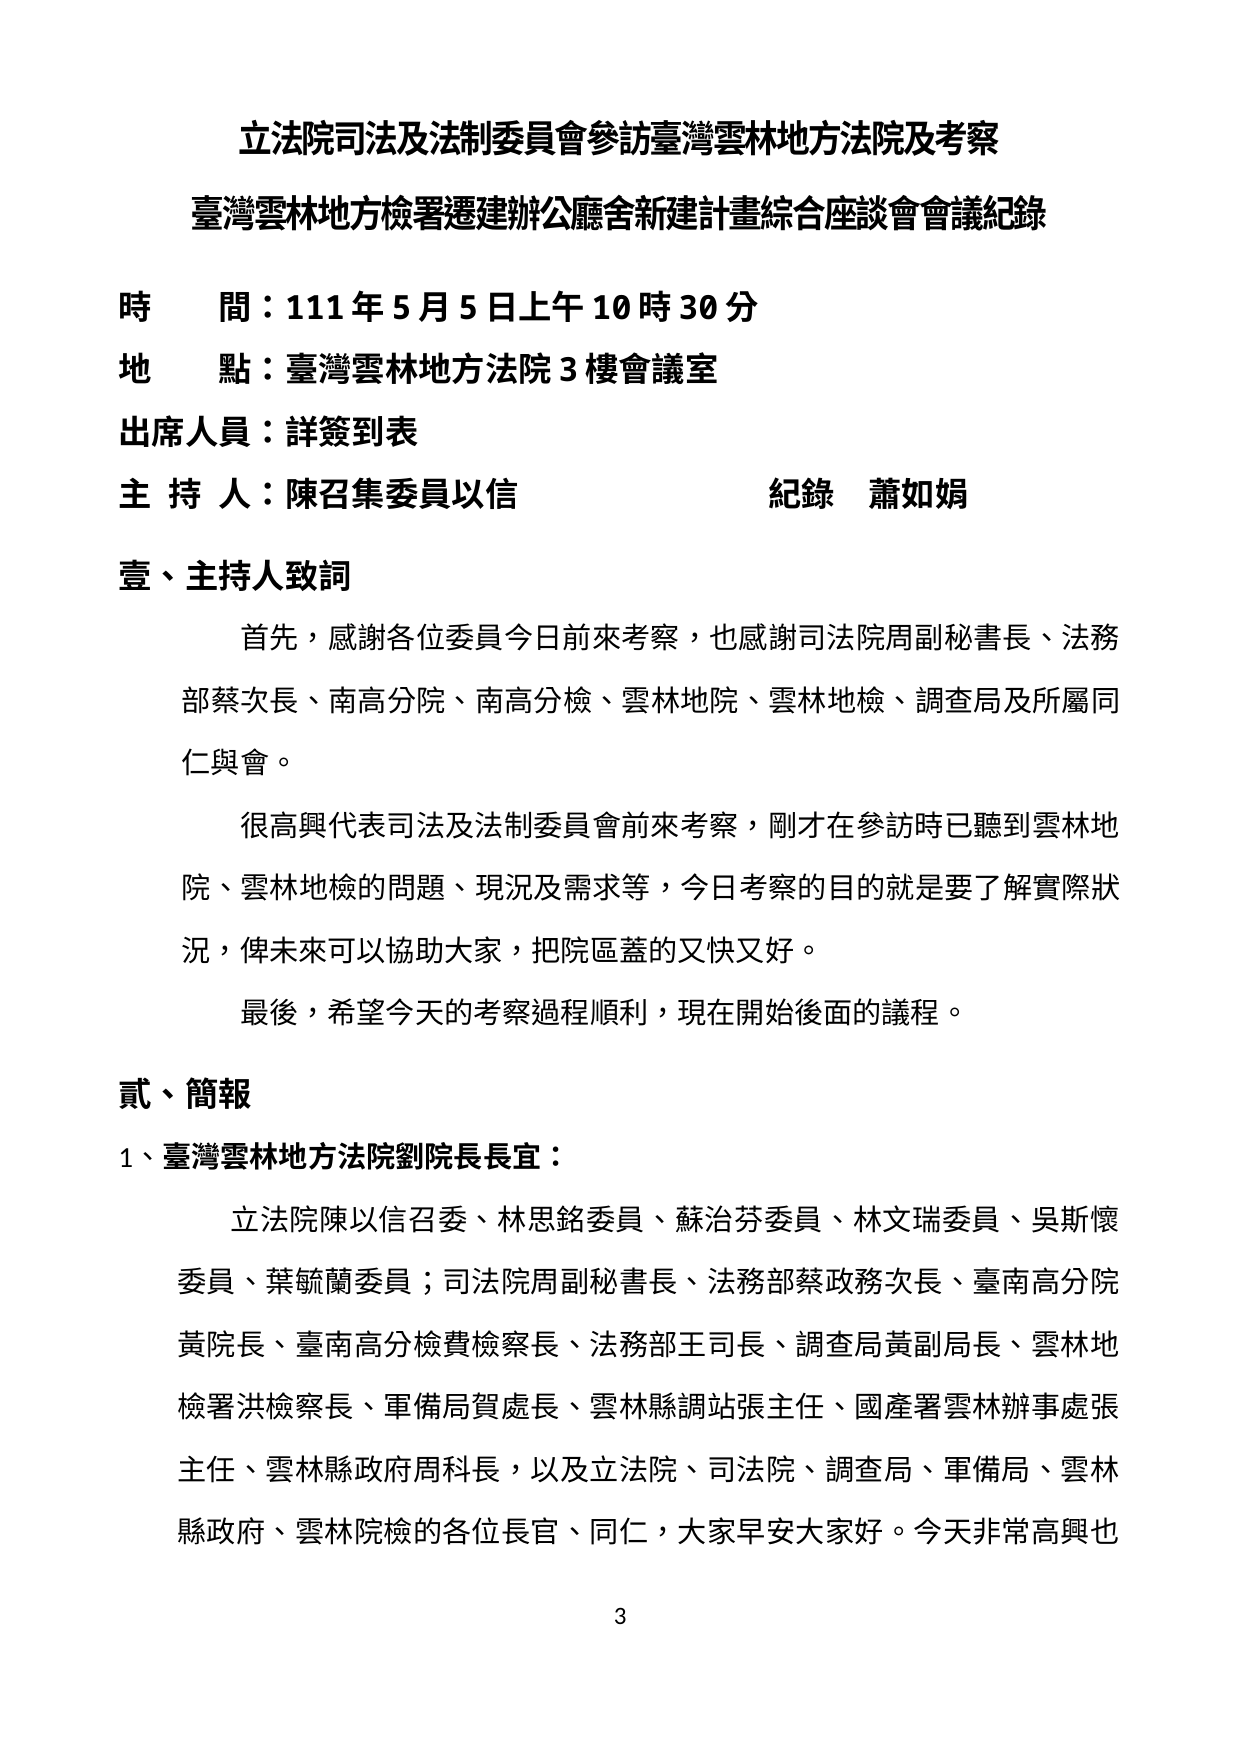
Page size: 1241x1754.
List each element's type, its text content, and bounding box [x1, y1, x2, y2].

text 立法院陳以信召委、林思銘委員、蘇治芬委員、林文瑞委員、吳斯懷委員、葉毓蘭委員；司法院周副秘書長、法務部蔡政務次長、臺南高分院黃院長、臺南高分檢費檢察長、法務部王司長、調查局黃副局長、雲林地檢署洪檢察長、軍備局賀處長、雲林縣調站張主任、國產署雲林辦事處張主任、雲林縣政府周科長，以及立法院、司法院、調查局、軍備局、雲林縣政府、雲林院檢的各位長官、同仁，大家早安大家好。今天非常高興也 [177, 1176, 1122, 1551]
text 時 間：111年5月5日上午10時30分 [118, 263, 1122, 326]
text 首先，感謝各位委員今日前來考察，也感謝司法院周副秘書長、法務部蔡次長、南高分院、南高分檢、雲林地院、雲林地檢、調查局及所屬同仁與會。 [181, 594, 1122, 782]
text 主 持 人：陳召集委員以信 紀錄 蕭如娟 [118, 451, 1122, 513]
list 臺灣雲林地方法院劉院長長宜： [118, 1113, 1122, 1176]
list 簡報 [118, 1051, 1122, 1113]
text 臺灣雲林地方檢署遷建辦公廳舍新建計畫綜合座談會會議紀錄 [118, 169, 1122, 232]
text 地 點：臺灣雲林地方法院3樓會議室 [118, 326, 1122, 388]
list 主持人致詞 [118, 532, 1122, 594]
text 立法院司法及法制委員會參訪臺灣雲林地方法院及考察 [118, 94, 1122, 157]
text 很高興代表司法及法制委員會前來考察，剛才在參訪時已聽到雲林地院、雲林地檢的問題、現況及需求等，今日考察的目的就是要了解實際狀況，俾未來可以協助大家，把院區蓋的又快又好。 [181, 782, 1122, 969]
text 出席人員：詳簽到表 [118, 388, 1122, 451]
text 最後，希望今天的考察過程順利，現在開始後面的議程。 [181, 969, 1122, 1032]
